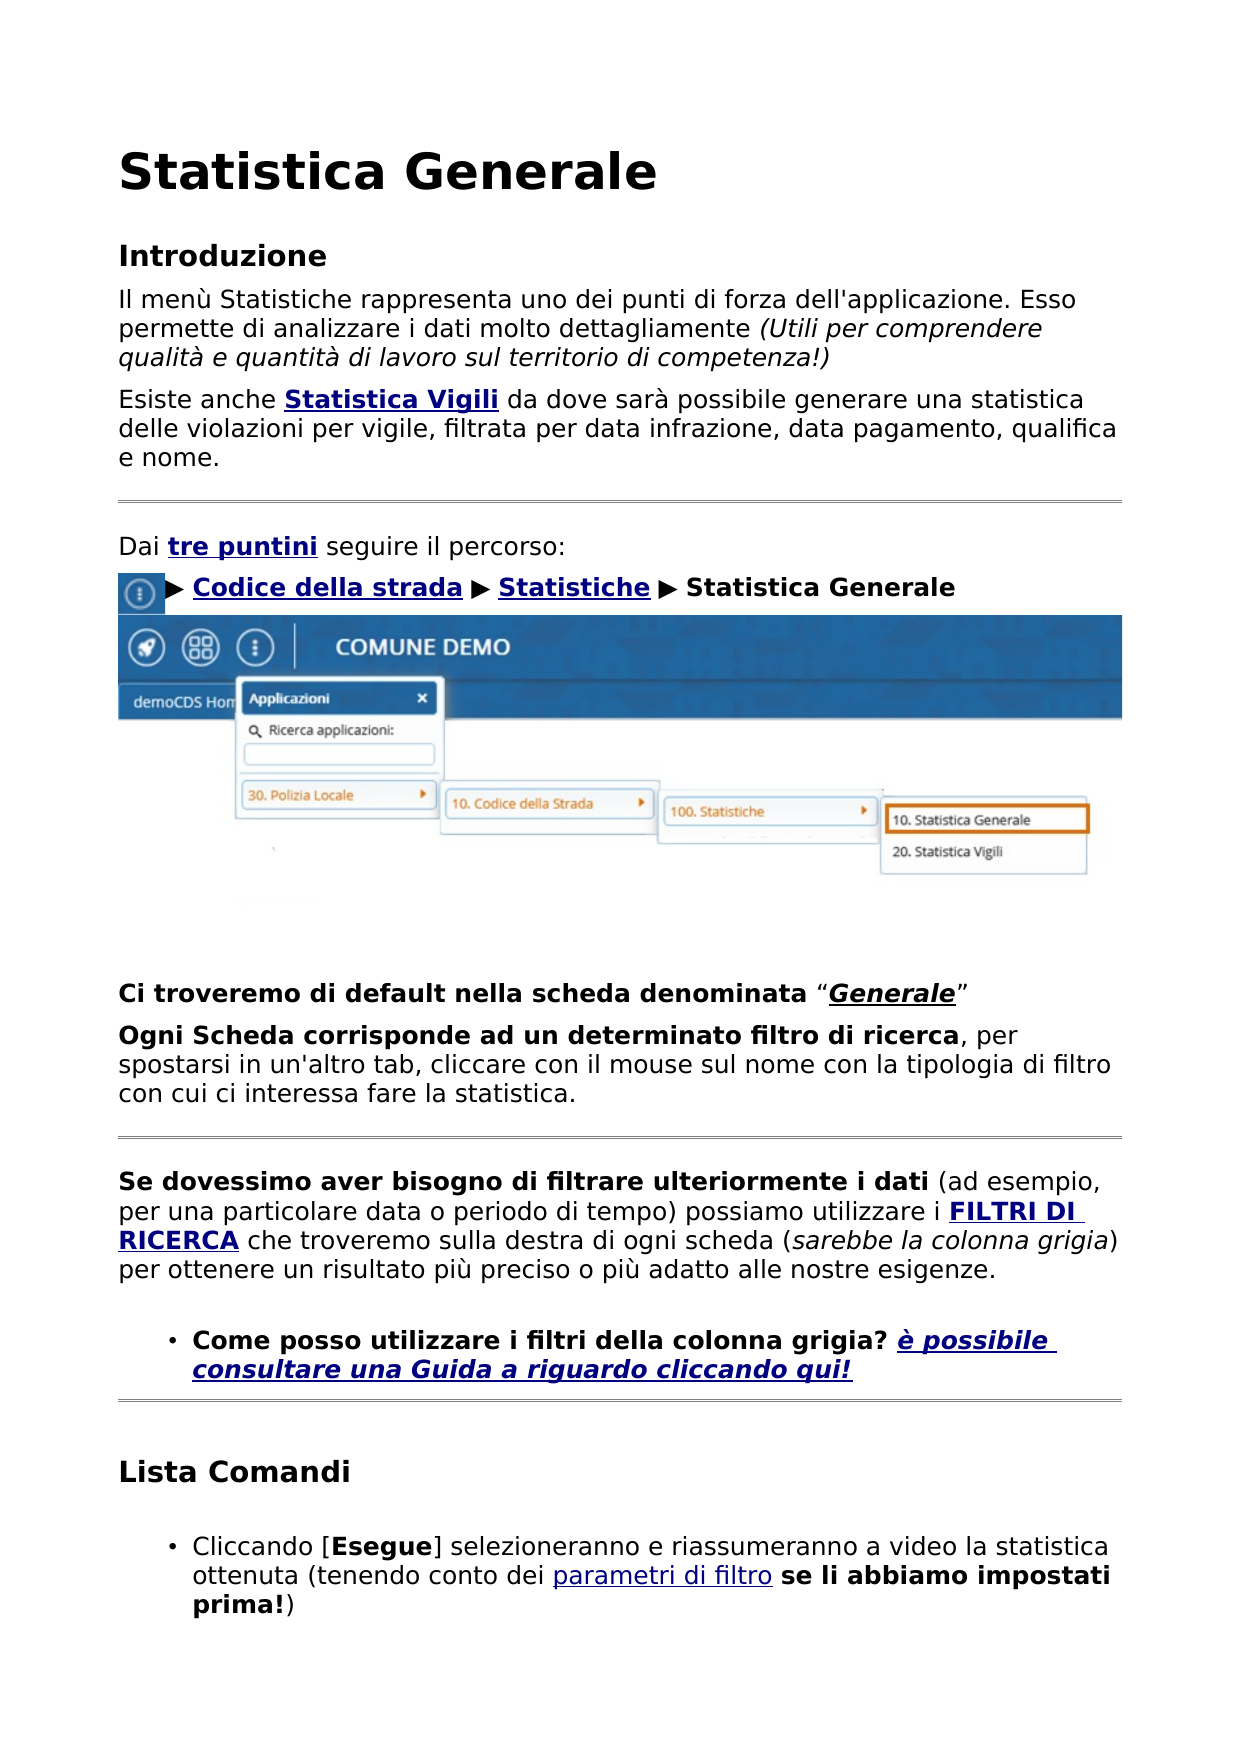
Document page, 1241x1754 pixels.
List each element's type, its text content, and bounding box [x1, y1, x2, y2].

text ▶ Codice della strada ▶ Statistiche ▶ Statistica Generale [166, 573, 1122, 602]
text Se dovessimo aver bisogno di filtrare ulteriormente i dati (ad esempio, per una particolare data o periodo di tempo) possiamo utilizzare i FILTRI DI RICERCA che troveremo sulla destra di ogni scheda (sarebbe la colonna grigia) per ottenere un risultato più preciso o più adatto alle nostre esigenze. [118, 1167, 1122, 1284]
subtitle Lista Comandi [118, 1456, 1122, 1490]
text Esiste anche Statistica Vigili da dove sarà possibile generare una statistica delle violazioni per vigile, filtrata per data infrazione, data pagamento, qualifica e nome. [118, 385, 1122, 473]
text Ogni Scheda corrisponde ad un determinato filtro di ricerca, per spostarsi in un'altro tab, cliccare con il mouse sul nome con la tipologia di filtro con cui ci interessa fare la statistica. [118, 1021, 1122, 1109]
text Dai tre puntini seguire il percorso: [118, 532, 1122, 561]
text Ci troveremo di default nella scheda denominata “Generale” [118, 979, 1122, 1009]
picture [118, 573, 1123, 938]
list Cliccando [Esegue] selezioneranno e riassumeranno a video la statistica ottenuta (tenendo conto dei parametri di filtro se li abbiamo impostati prima!) [177, 1532, 1122, 1619]
list Come posso utilizzare i filtri della colonna grigia? è possibile consultare una Guida a riguardo cliccando qui! [177, 1326, 1122, 1384]
text Il menù Statistiche rappresenta uno dei punti di forza dell'applicazione. Esso permette di analizzare i dati molto dettagliamente (Utili per comprendere qualità e quantità di lavoro sul territorio di competenza!) [118, 285, 1122, 373]
subtitle Statistica Generale [118, 143, 1122, 201]
subtitle Introduzione [118, 239, 1122, 273]
